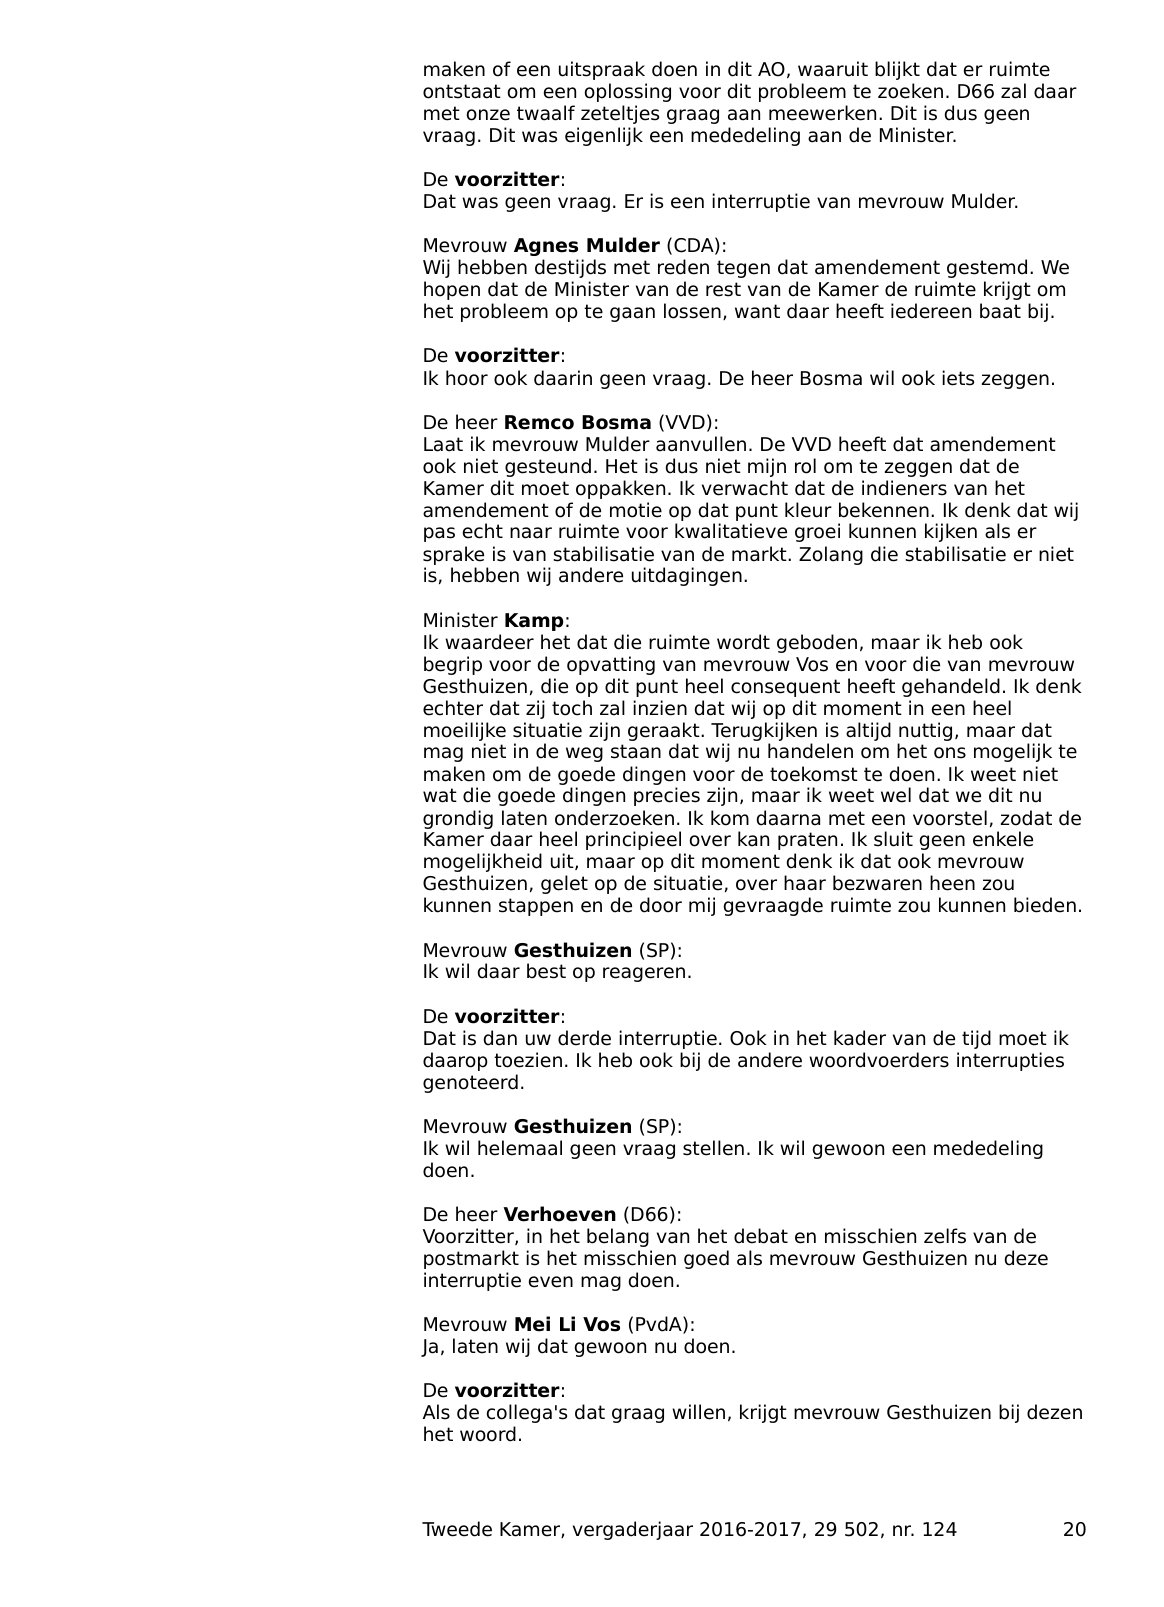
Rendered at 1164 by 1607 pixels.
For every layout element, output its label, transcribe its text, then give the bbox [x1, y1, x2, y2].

text Minister Kamp: [422, 609, 1087, 632]
text maken of een uitspraak doen in dit AO, waaruit blijkt dat er ruimte ontstaat om een oplossing voor dit probleem te zoeken. D66 zal daar met onze twaalf zeteltjes graag aan meewerken. Dit is dus geen vraag. Dit was eigenlijk een mededeling aan de Minister. [422, 59, 1087, 147]
text Mevrouw Mei Li Vos (PvdA): [422, 1314, 1087, 1336]
text De voorzitter: [422, 1006, 1087, 1028]
text Als de collega's dat graag willen, krijgt mevrouw Gesthuizen bij dezen het woord. [422, 1402, 1087, 1446]
text Dat is dan uw derde interruptie. Ook in het kader van de tijd moet ik daarop toezien. Ik heb ook bij de andere woordvoerders interrupties genoteerd. [422, 1028, 1087, 1093]
text Ik wil daar best op reageren. [422, 961, 1087, 983]
text Laat ik mevrouw Mulder aanvullen. De VVD heeft dat amendement ook niet gesteund. Het is dus niet mijn rol om te zeggen dat de Kamer dit moet oppakken. Ik verwacht dat de indieners van het amendement of de motie op dat punt kleur bekennen. Ik denk dat wij pas echt naar ruimte voor kwalitatieve groei kunnen kijken als er sprake is van stabilisatie van de markt. Zolang die stabilisatie er niet is, hebben wij andere uitdagingen. [422, 433, 1087, 587]
text De heer Remco Bosma (VVD): [422, 412, 1087, 433]
text Mevrouw Gesthuizen (SP): [422, 939, 1087, 961]
text De voorzitter: [422, 1380, 1087, 1402]
text Ik hoor ook daarin geen vraag. De heer Bosma wil ook iets zeggen. [422, 367, 1087, 389]
text Voorzitter, in het belang van het debat en misschien zelfs van de postmarkt is het misschien goed als mevrouw Gesthuizen nu deze interruptie even mag doen. [422, 1226, 1087, 1292]
text De heer Verhoeven (D66): [422, 1204, 1087, 1226]
text De voorzitter: [422, 169, 1087, 191]
text Dat was geen vraag. Er is een interruptie van mevrouw Mulder. [422, 191, 1087, 213]
text Mevrouw Agnes Mulder (CDA): [422, 235, 1087, 257]
text Ik wil helemaal geen vraag stellen. Ik wil gewoon een mededeling doen. [422, 1138, 1087, 1182]
text Wij hebben destijds met reden tegen dat amendement gestemd. We hopen dat de Minister van de rest van de Kamer de ruimte krijgt om het probleem op te gaan lossen, want daar heeft iedereen baat bij. [422, 257, 1087, 323]
text De voorzitter: [422, 345, 1087, 367]
text Ik waardeer het dat die ruimte wordt geboden, maar ik heb ook begrip voor de opvatting van mevrouw Vos en voor die van mevrouw Gesthuizen, die op dit punt heel consequent heeft gehandeld. Ik denk echter dat zij toch zal inzien dat wij op dit moment in een heel moeilijke situatie zijn geraakt. Terugkijken is altijd nuttig, maar dat mag niet in de weg staan dat wij nu handelen om het ons mogelijk te maken om de goede dingen voor de toekomst te doen. Ik weet niet wat die goede dingen precies zijn, maar ik weet wel dat we dit nu grondig laten onderzoeken. Ik kom daarna met een voorstel, zodat de Kamer daar heel principieel over kan praten. Ik sluit geen enkele mogelijkheid uit, maar op dit moment denk ik dat ook mevrouw Gesthuizen, gelet op de situatie, over haar bezwaren heen zou kunnen stappen en de door mij gevraagde ruimte zou kunnen bieden. [422, 632, 1087, 917]
text Ja, laten wij dat gewoon nu doen. [422, 1336, 1087, 1358]
text Mevrouw Gesthuizen (SP): [422, 1116, 1087, 1138]
